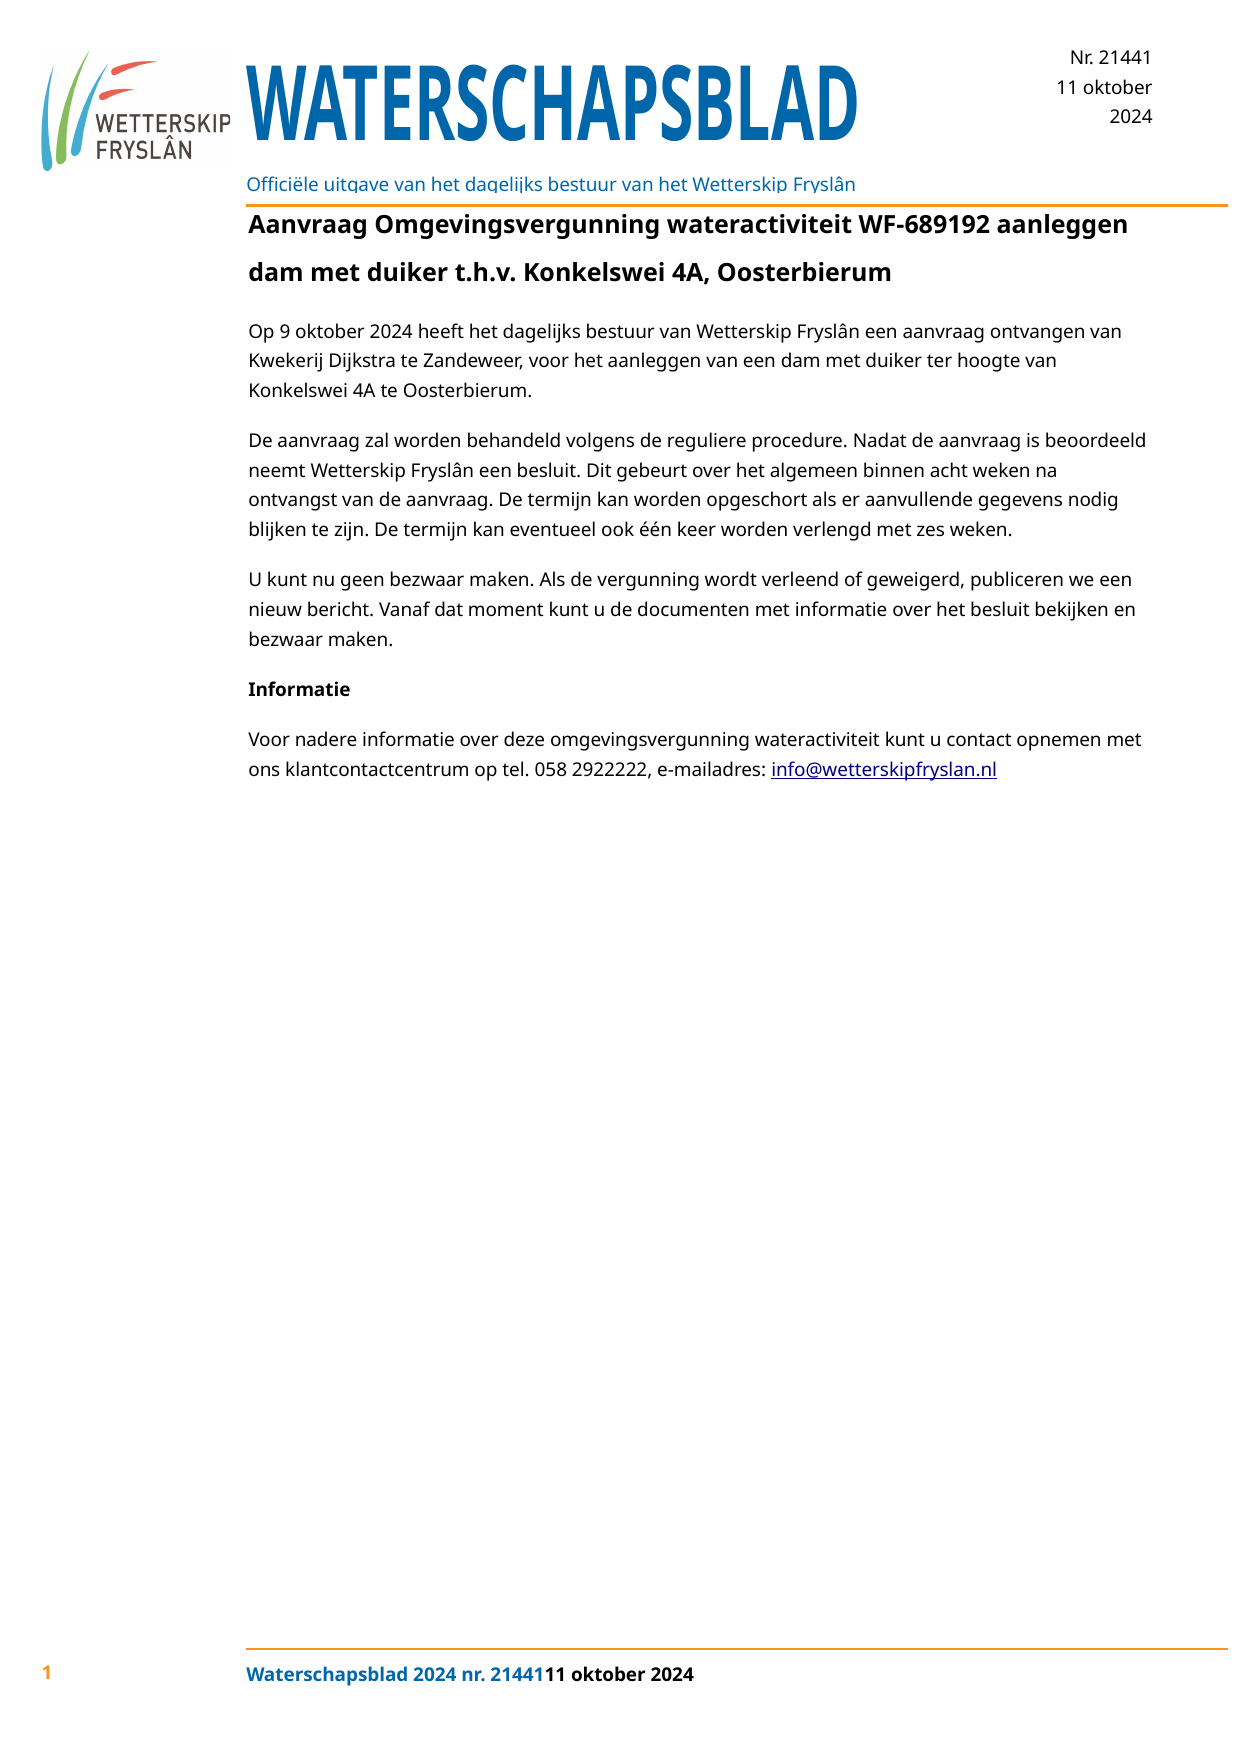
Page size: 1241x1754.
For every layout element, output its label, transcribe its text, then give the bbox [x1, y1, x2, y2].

text Voor nadere informatie over deze omgevingsvergunning wateractiviteit kunt u contact opnemen met ons klantcontactcentrum op tel. 058 2922222, e-mailadres: info@wetterskipfryslan.nl [248, 727, 1152, 782]
text De aanvraag zal worden behandeld volgens de reguliere procedure. Nadat de aanvraag is beoordeeld neemt Wetterskip Fryslân een besluit. Dit gebeurt over het algemeen binnen acht weken na ontvangst van de aanvraag. De termijn kan worden opgeschort als er aanvullende gegevens nodig blijken te zijn. De termijn kan eventueel ook één keer worden verlengd met zes weken. [248, 427, 1152, 542]
picture [41, 47, 231, 172]
text Op 9 oktober 2024 heeft het dagelijks bestuur van Wetterskip Fryslân een aanvraag ontvangen van Kwekerij Dijkstra te Zandeweer, voor het aanleggen van een dam met duiker ter hoogte van Konkelswei 4A te Oosterbierum. [248, 318, 1152, 403]
text Aanvraag Omgevingsvergunning wateractiviteit WF-689192 aanleggen dam met duiker t.h.v. Konkelswei 4A, Oosterbierum [248, 207, 1152, 288]
text Informatie [248, 676, 1152, 702]
text U kunt nu geen bezwaar maken. Als de vergunning wordt verleend of geweigerd, publiceren we een nieuw bericht. Vanaf dat moment kunt u de documenten met informatie over het besluit bekijken en bezwaar maken. [248, 567, 1152, 652]
